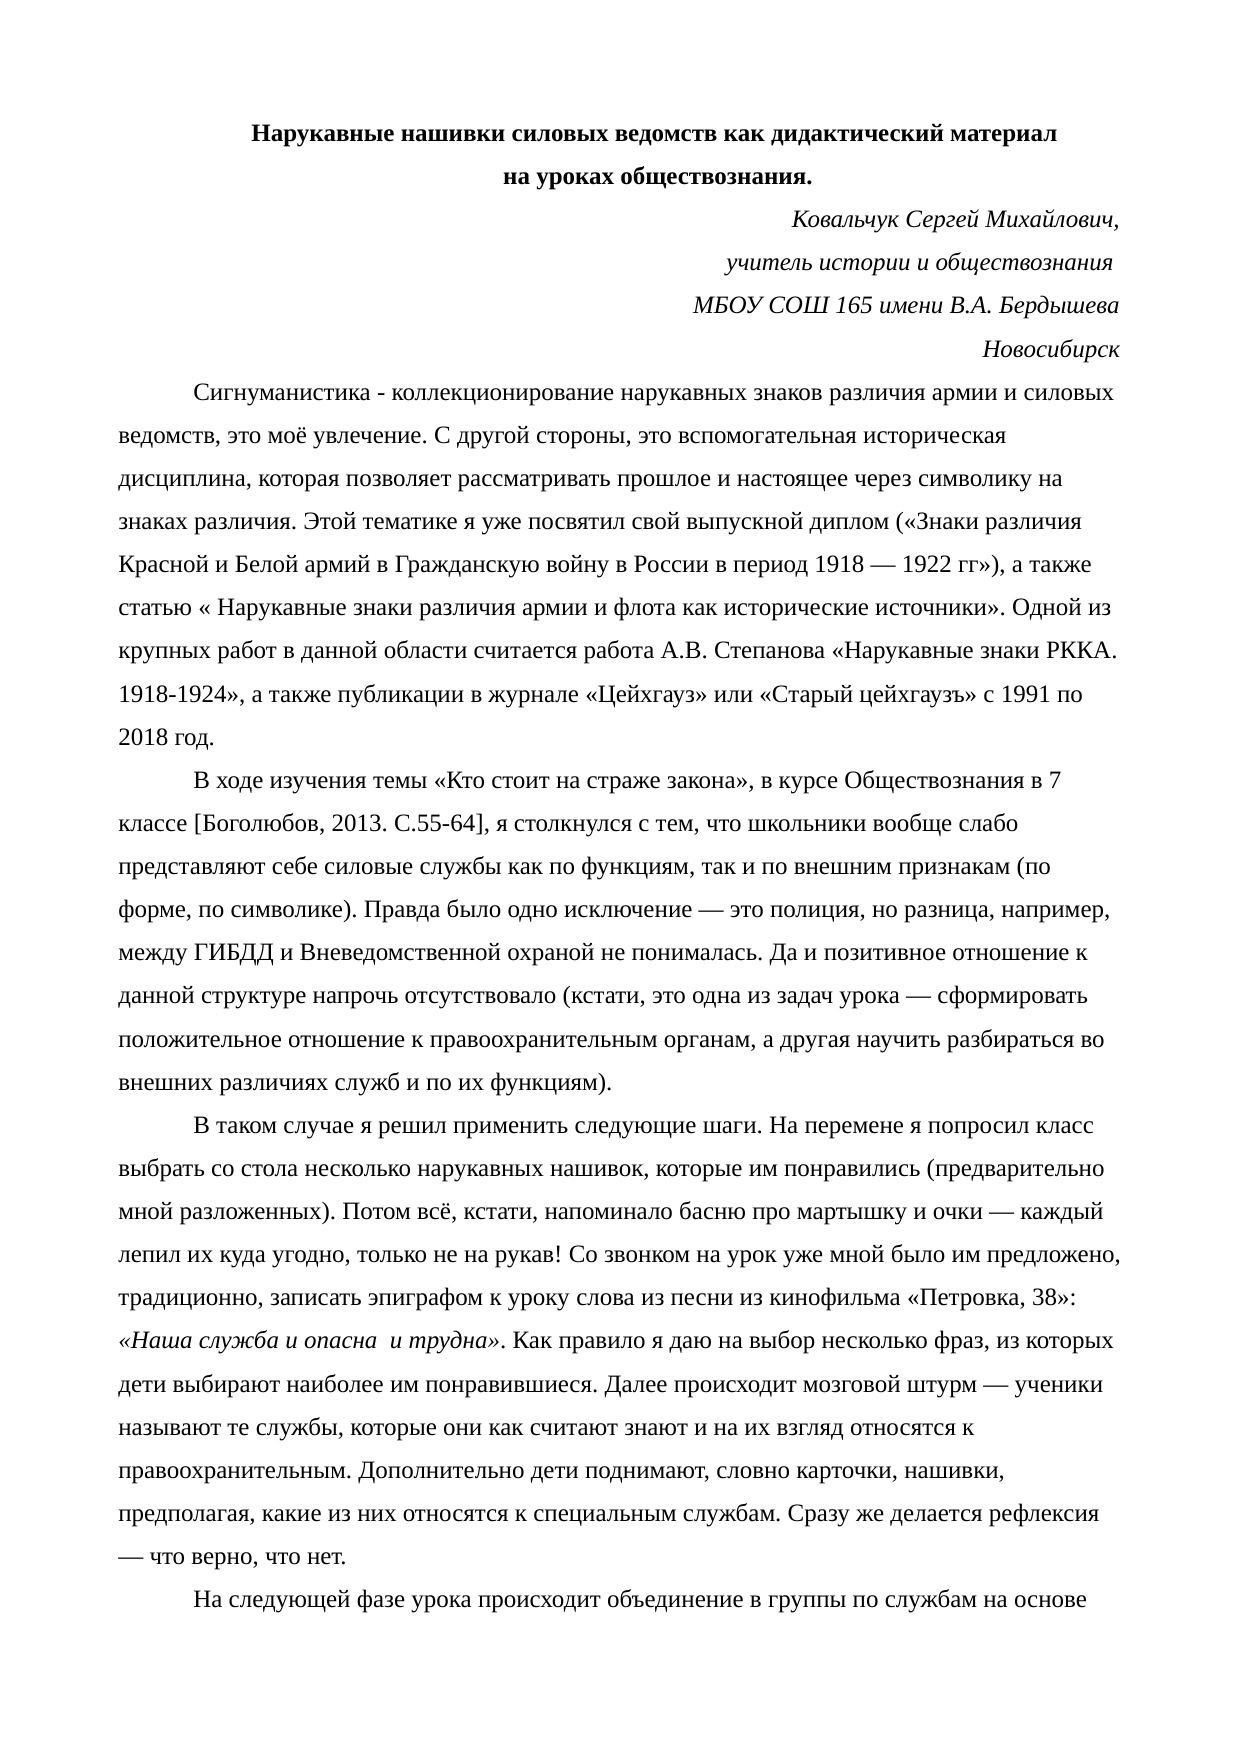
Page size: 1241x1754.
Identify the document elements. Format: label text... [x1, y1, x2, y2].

text Нарукавные нашивки силовых ведомств как дидактический материал [118, 118, 1122, 147]
text В ходе изучения темы «Кто стоит на страже закона», в курсе Обществознания в 7 классе [Боголюбов, 2013. С.55-64], я столкнулся с тем, что школьники вообще слабо представляют себе силовые службы как по функциям, так и по внешним признакам (по форме, по символике). Правда было одно исключение — это полиция, но разница, например, между ГИБДД и Вневедомственной охраной не понималась. Да и позитивное отношение к данной структуре напрочь отсутствовало (кстати, это одна из задач урока — сформировать положительное отношение к правоохранительным органам, а другая научить разбираться во внешних различиях служб и по их функциям). [118, 765, 1122, 1096]
text Ковальчук Сергей Михайлович, [118, 204, 1122, 233]
text На следующей фазе урока происходит объединение в группы по службам на основе [118, 1584, 1122, 1613]
text учитель истории и обществознания [118, 247, 1122, 276]
text на уроках обществознания. [118, 161, 1122, 190]
text В таком случае я решил применить следующие шаги. На перемене я попросил класс выбрать со стола несколько нарукавных нашивок, которые им понравились (предварительно мной разложенных). Потом всё, кстати, напоминало басню про мартышку и очки — каждый лепил их куда угодно, только не на рукав! Со звонком на урок уже мной было им предложено, традиционно, записать эпиграфом к уроку слова из песни из кинофильма «Петровка, 38»: «Наша служба и опасна и трудна». Как правило я даю на выбор несколько фраз, из которых дети выбирают наиболее им понравившиеся. Далее происходит мозговой штурм — ученики называют те службы, которые они как считают знают и на их взгляд относятся к правоохранительным. Дополнительно дети поднимают, словно карточки, нашивки, предполагая, какие из них относятся к специальным службам. Сразу же делается рефлексия — что верно, что нет. [118, 1110, 1122, 1570]
text МБОУ СОШ 165 имени В.А. Бердышева Новосибирск [118, 291, 1122, 362]
text Сигнуманистика - коллекционирование нарукавных знаков различия армии и силовых ведомств, это моё увлечение. С другой стороны, это вспомогательная историческая дисциплина, которая позволяет рассматривать прошлое и настоящее через символику на знаках различия. Этой тематике я уже посвятил свой выпускной диплом («Знаки различия Красной и Белой армий в Гражданскую войну в России в период 1918 — 1922 гг»), а также статью « Нарукавные знаки различия армии и флота как исторические источники». Одной из крупных работ в данной области считается работа А.В. Степанова «Нарукавные знаки РККА. 1918-1924», а также публикации в журнале «Цейхгауз» или «Старый цейхгаузъ» с 1991 по 2018 год. [118, 377, 1122, 751]
